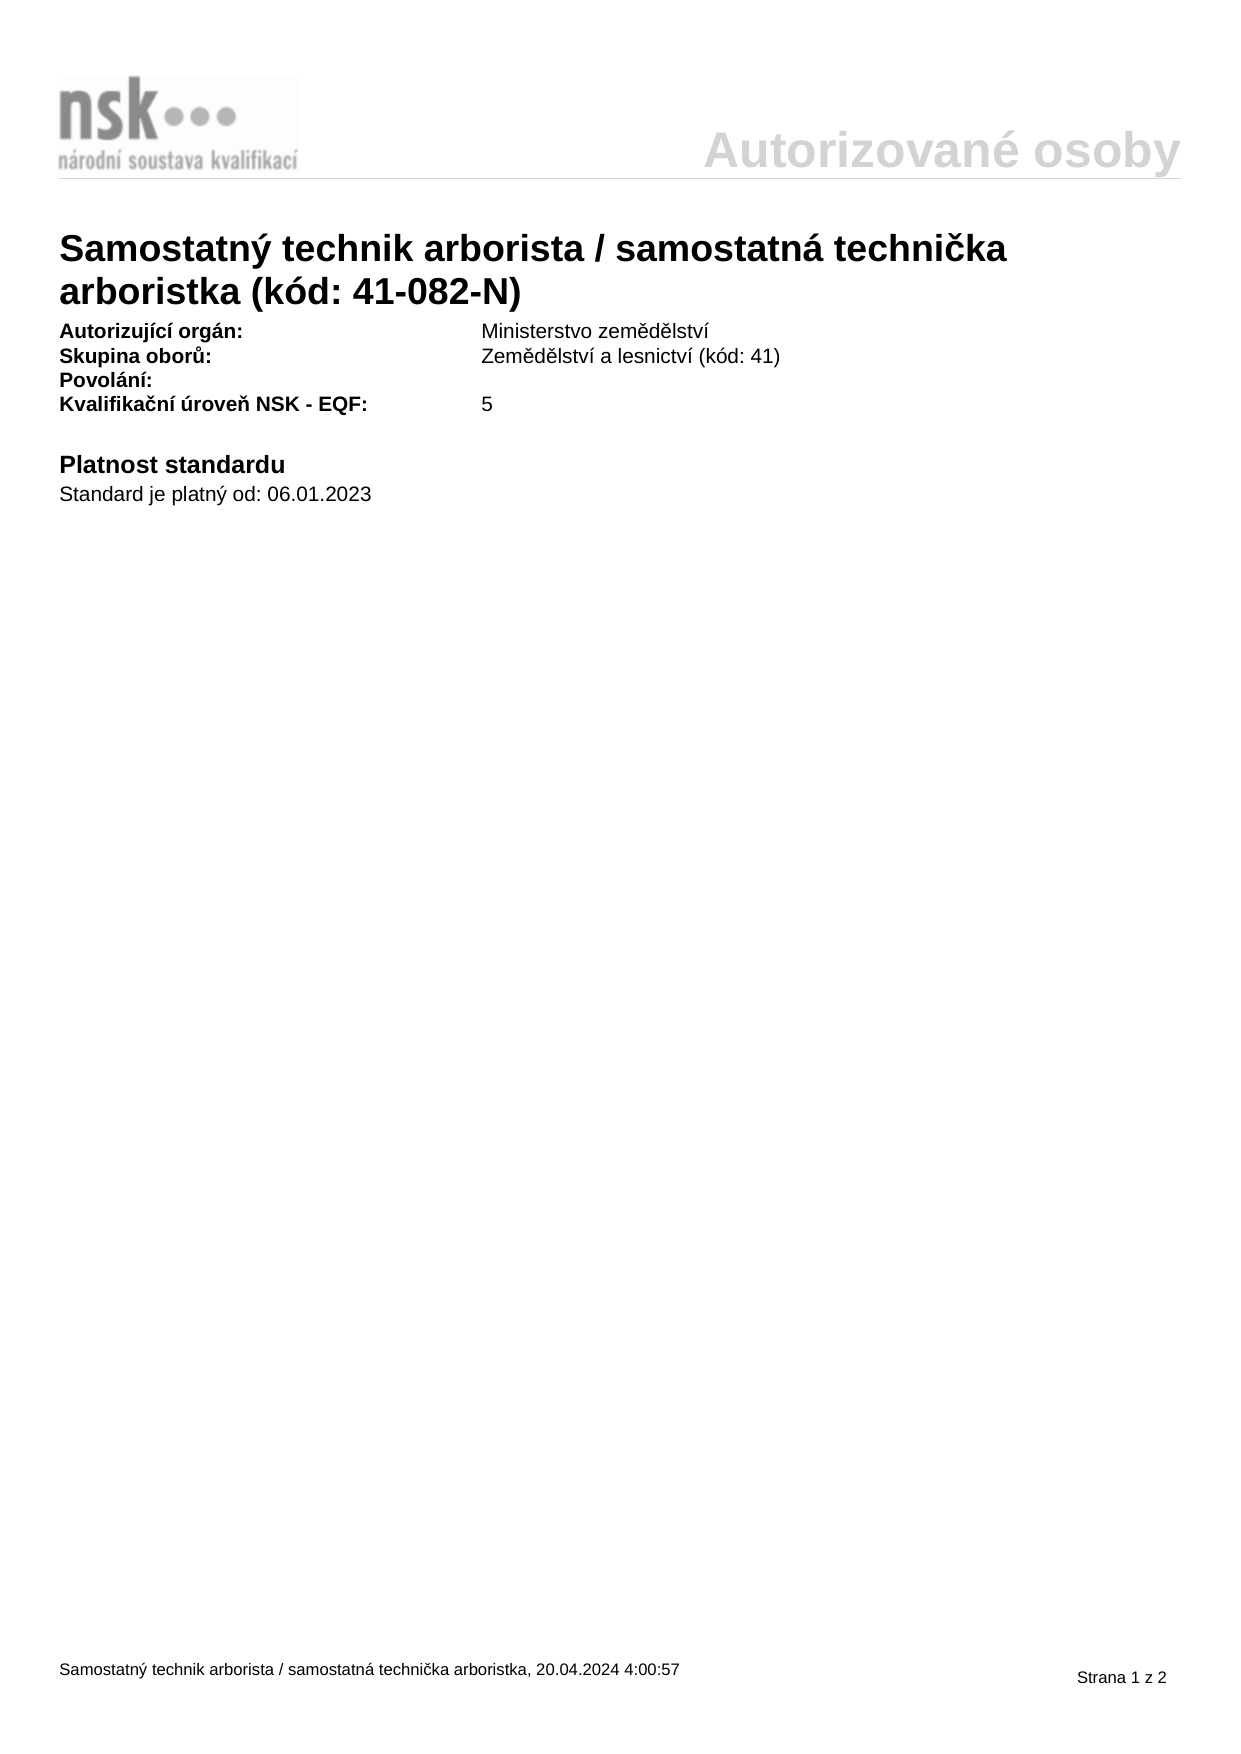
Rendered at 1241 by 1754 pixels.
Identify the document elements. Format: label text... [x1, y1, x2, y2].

table_cell [626, 196, 860, 224]
picture [57, 59, 619, 172]
table_cell [119, 506, 481, 806]
table_cell [1167, 368, 1181, 392]
table_cell [618, 506, 626, 806]
table_cell [59, 418, 119, 446]
table_cell [860, 1106, 886, 1383]
table_cell Skupina oborů: [59, 344, 481, 368]
table_cell [481, 418, 617, 446]
table_header Autorizované osoby [626, 59, 1181, 178]
table_cell [860, 196, 886, 224]
table_cell [626, 506, 860, 806]
table_cell [119, 196, 481, 224]
table_cell [119, 1384, 481, 1659]
table_cell [481, 313, 617, 319]
table_cell Ministerstvo zemědělství [481, 319, 1181, 344]
table_cell [59, 313, 119, 319]
table_cell [618, 418, 626, 446]
table_cell Autorizující orgán: [59, 319, 481, 343]
table_cell [481, 172, 617, 178]
table_cell [860, 418, 886, 446]
table_cell [59, 506, 119, 806]
table_cell [481, 1384, 617, 1659]
table_cell [119, 418, 481, 446]
table_cell [59, 196, 119, 224]
table_cell [886, 506, 1167, 806]
table_cell [618, 806, 626, 1106]
table_cell Kvalifikační úroveň NSK - EQF: [59, 392, 481, 416]
table_cell [860, 806, 886, 1106]
table_cell Standard je platný od: 06.01.2023 [59, 482, 1181, 506]
table_cell [860, 1384, 886, 1659]
table_header [619, 59, 626, 172]
table_cell [1167, 418, 1181, 446]
table_cell [860, 506, 886, 806]
table_cell [886, 1384, 1167, 1659]
table_cell [1167, 1384, 1181, 1659]
table_cell [626, 368, 860, 392]
table_cell [481, 806, 617, 1106]
table_cell [886, 368, 1167, 392]
table_cell [481, 506, 617, 806]
table_cell [119, 313, 481, 319]
table_cell [626, 1384, 860, 1659]
table_cell [1167, 196, 1181, 224]
table_cell Samostatný technik arborista / samostatná technička arboristka, 20.04.2024 4:00:57 [59, 1660, 860, 1696]
table_cell [618, 172, 626, 178]
table_cell Platnost standardu [59, 446, 1181, 482]
table_cell [626, 418, 860, 446]
table_cell Strana 1 z 2 [860, 1660, 1167, 1696]
table_cell [860, 313, 886, 319]
table_cell [618, 1106, 626, 1383]
table_cell [626, 1106, 860, 1383]
table_cell [1167, 1106, 1181, 1383]
table_cell [1167, 806, 1181, 1106]
table_cell [886, 196, 1167, 224]
table_cell [119, 172, 481, 178]
table_cell [119, 806, 481, 1106]
table_cell 5 [481, 392, 1181, 417]
table_cell [481, 368, 617, 392]
table_cell [59, 1384, 119, 1659]
table_cell [481, 196, 617, 224]
table_cell [886, 313, 1167, 319]
table_cell [618, 313, 626, 319]
table_cell [119, 1106, 481, 1383]
table_cell [626, 313, 860, 319]
table_cell [618, 368, 626, 392]
table_cell [860, 368, 886, 392]
table_cell [59, 1106, 119, 1383]
table_cell [1167, 506, 1181, 806]
table_cell [618, 1384, 626, 1659]
table_cell [886, 418, 1167, 446]
table_cell [618, 196, 626, 224]
table_cell [481, 1106, 617, 1383]
table_cell [886, 1106, 1167, 1383]
table_cell [886, 806, 1167, 1106]
table_cell Zemědělství a lesnictví (kód: 41) [481, 344, 1181, 368]
table_cell Samostatný technik arborista / samostatná technička arboristka (kód: 41-082-N) [59, 224, 1181, 313]
table_cell [59, 806, 119, 1106]
table_cell [1167, 313, 1181, 319]
table_cell [1167, 1660, 1181, 1696]
table_cell [626, 806, 860, 1106]
table_cell Povolání: [59, 368, 481, 392]
table_cell [59, 179, 1181, 196]
table_cell [59, 172, 119, 178]
